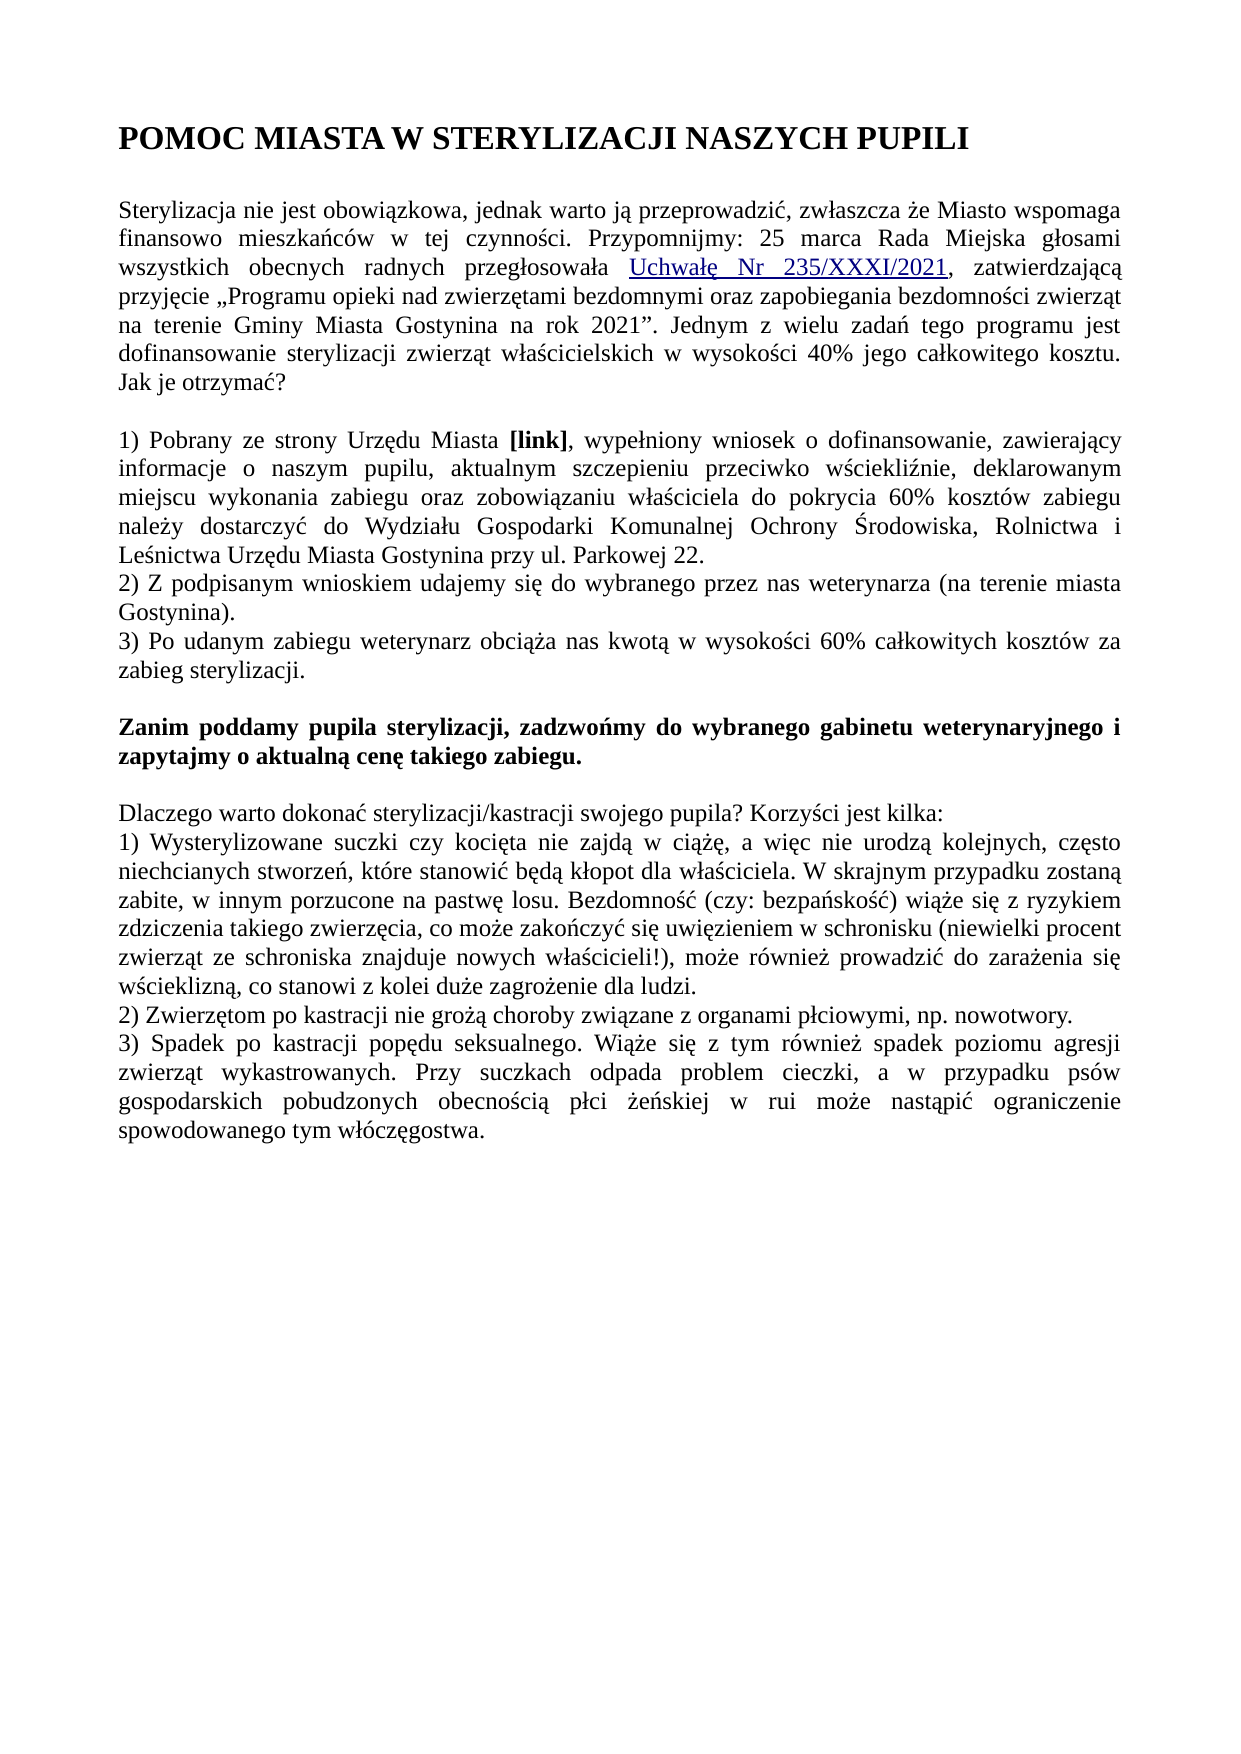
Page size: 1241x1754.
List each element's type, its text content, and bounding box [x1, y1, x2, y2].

text Sterylizacja nie jest obowiązkowa, jednak warto ją przeprowadzić, zwłaszcza że Miasto wspomaga finansowo mieszkańców w tej czynności. Przypomnijmy: 25 marca Rada Miejska głosami wszystkich obecnych radnych przegłosowała Uchwałę Nr 235/XXXI/2021, zatwierdzającą przyjęcie „Programu opieki nad zwierzętami bezdomnymi oraz zapobiegania bezdomności zwierząt na terenie Gminy Miasta Gostynina na rok 2021”. Jednym z wielu zadań tego programu jest dofinansowanie sterylizacji zwierząt właścicielskich w wysokości 40% jego całkowitego kosztu. Jak je otrzymać? [118, 195, 1122, 396]
text 3) Po udanym zabiegu weterynarz obciąża nas kwotą w wysokości 60% całkowitych kosztów za zabieg sterylizacji. [118, 626, 1122, 683]
text 2) Zwierzętom po kastracji nie grożą choroby związane z organami płciowymi, np. nowotwory. [118, 1000, 1122, 1028]
text POMOC MIASTA W STERYLIZACJI NASZYCH PUPILI [118, 118, 1122, 156]
text Zanim poddamy pupila sterylizacji, zadzwońmy do wybranego gabinetu weterynaryjnego i zapytajmy o aktualną cenę takiego zabiegu. [118, 712, 1122, 770]
text 1) Wysterylizowane suczki czy kocięta nie zajdą w ciążę, a więc nie urodzą kolejnych, często niechcianych stworzeń, które stanowić będą kłopot dla właściciela. W skrajnym przypadku zostaną zabite, w innym porzucone na pastwę losu. Bezdomność (czy: bezpańskość) wiąże się z ryzykiem zdziczenia takiego zwierzęcia, co może zakończyć się uwięzieniem w schronisku (niewielki procent zwierząt ze schroniska znajduje nowych właścicieli!), może również prowadzić do zarażenia się wścieklizną, co stanowi z kolei duże zagrożenie dla ludzi. [118, 827, 1122, 1000]
text 1) Pobrany ze strony Urzędu Miasta [link], wypełniony wniosek o dofinansowanie, zawierający informacje o naszym pupilu, aktualnym szczepieniu przeciwko wściekliźnie, deklarowanym miejscu wykonania zabiegu oraz zobowiązaniu właściciela do pokrycia 60% kosztów zabiegu należy dostarczyć do Wydziału Gospodarki Komunalnej Ochrony Środowiska, Rolnictwa i Leśnictwa Urzędu Miasta Gostynina przy ul. Parkowej 22. [118, 425, 1122, 568]
text Dlaczego warto dokonać sterylizacji/kastracji swojego pupila? Korzyści jest kilka: [118, 798, 1122, 827]
text 2) Z podpisanym wnioskiem udajemy się do wybranego przez nas weterynarza (na terenie miasta Gostynina). [118, 568, 1122, 626]
text 3) Spadek po kastracji popędu seksualnego. Wiąże się z tym również spadek poziomu agresji zwierząt wykastrowanych. Przy suczkach odpada problem cieczki, a w przypadku psów gospodarskich pobudzonych obecnością płci żeńskiej w rui może nastąpić ograniczenie spowodowanego tym włóczęgostwa. [118, 1028, 1122, 1143]
